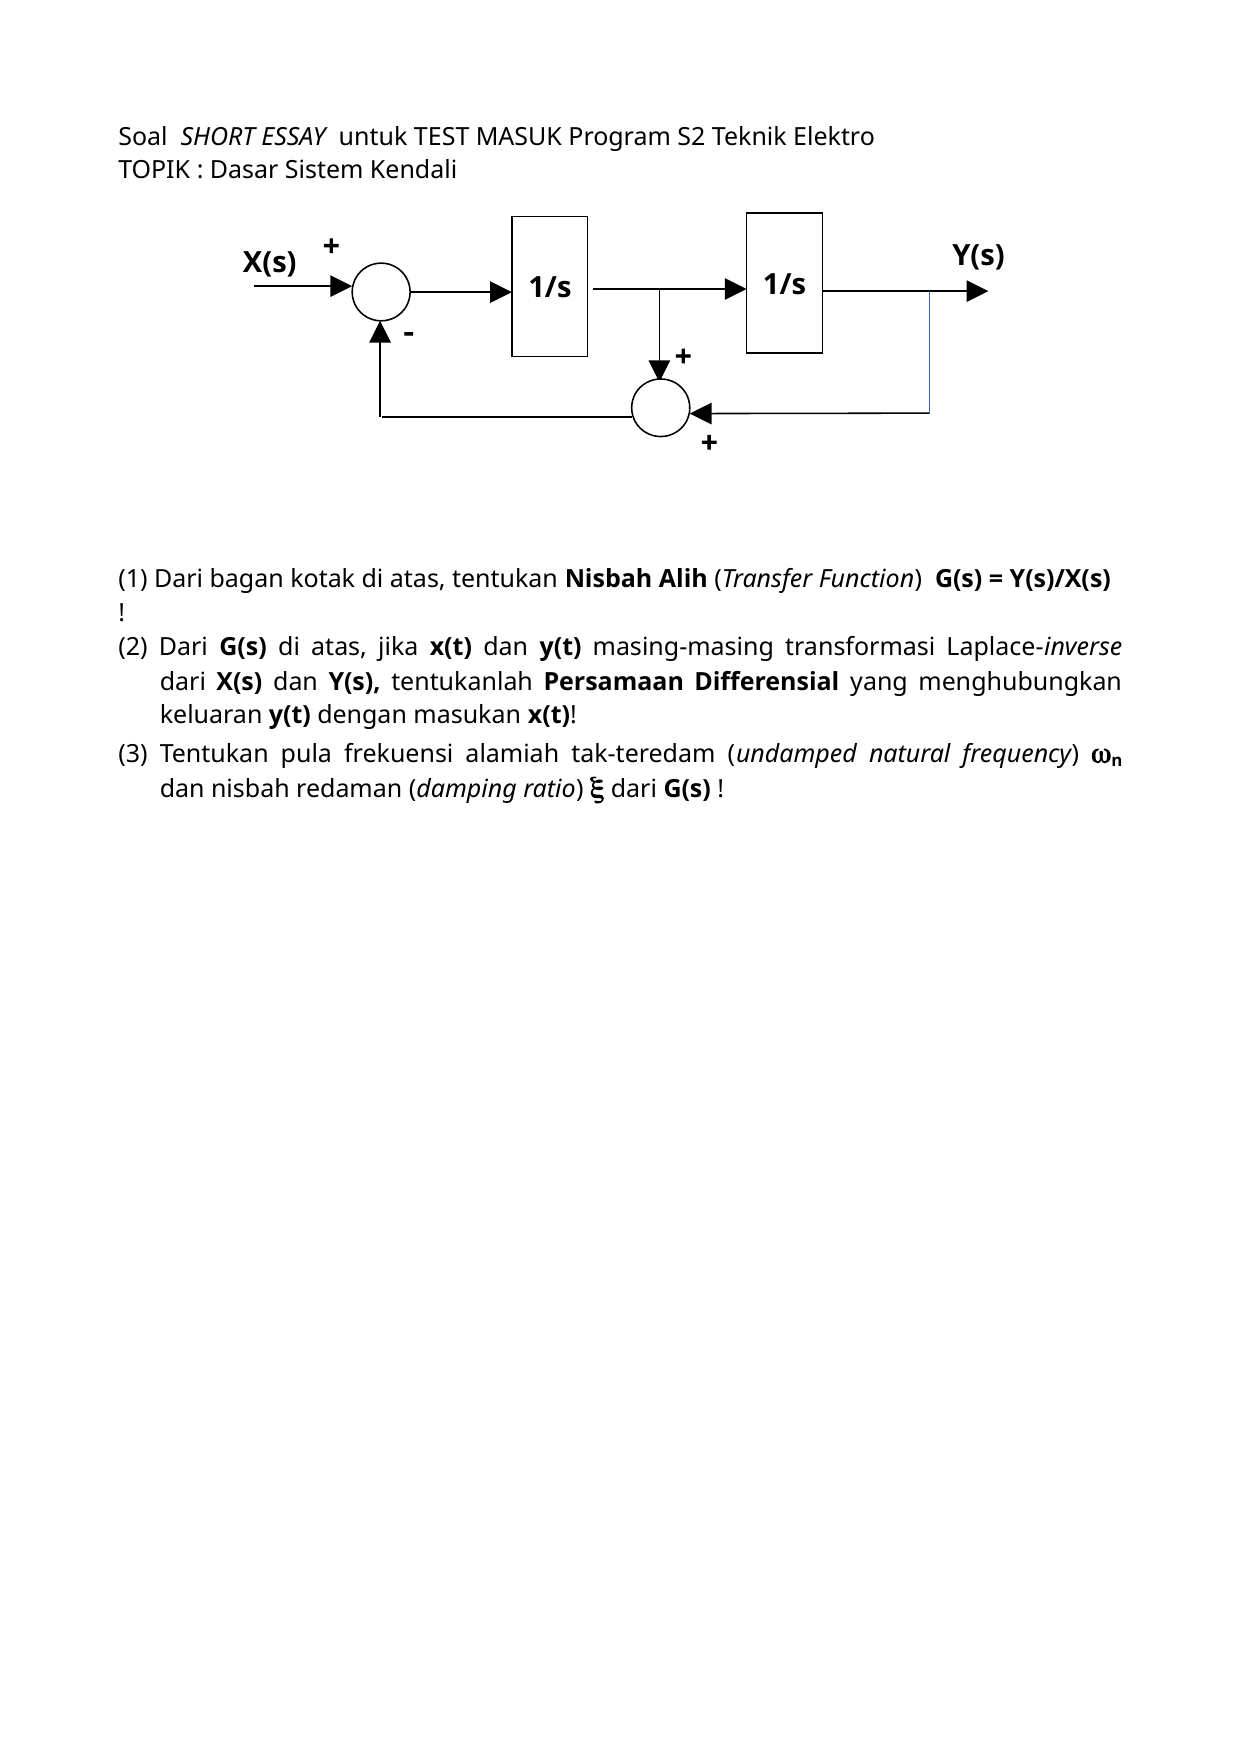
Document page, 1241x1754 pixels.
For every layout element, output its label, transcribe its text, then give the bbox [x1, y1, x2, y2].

text (1) Dari bagan kotak di atas, tentukan Nisbah Alih (Transfer Function) G(s) = Y(s)/X(s) ! [118, 561, 1122, 629]
text Soal SHORT ESSAY untuk TEST MASUK Program S2 Teknik Elektro [118, 118, 1122, 152]
text (3) Tentukan pula frekuensi alamiah tak-teredam (undamped natural frequency) wn dan nisbah redaman (damping ratio) x dari G(s) ! [118, 731, 1122, 805]
text (2) Dari G(s) di atas, jika x(t) dan y(t) masing-masing transformasi Laplace-inverse dari X(s) dan Y(s), tentukanlah Persamaan Differensial yang menghubungkan keluaran y(t) dengan masukan x(t)! [118, 629, 1122, 731]
text TOPIK : Dasar Sistem Kendali [118, 152, 1122, 186]
